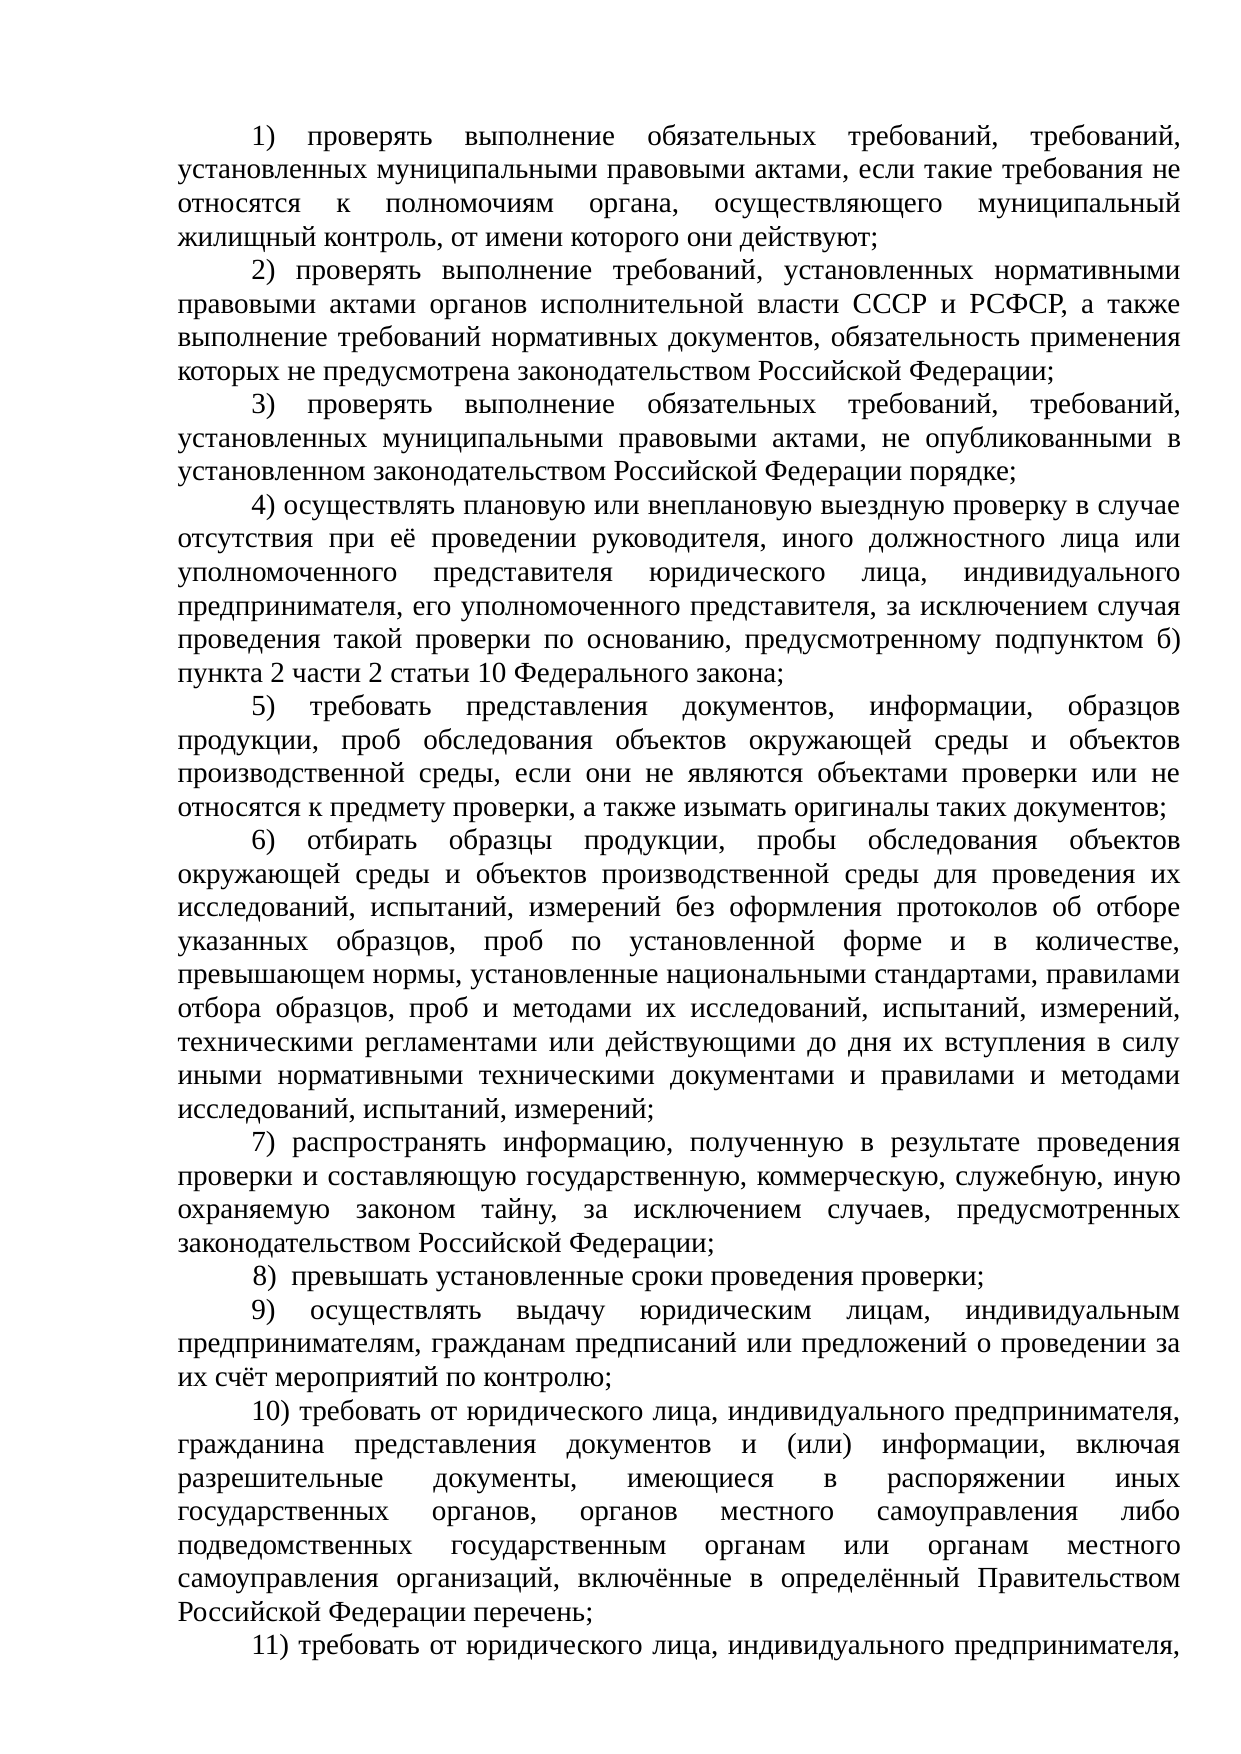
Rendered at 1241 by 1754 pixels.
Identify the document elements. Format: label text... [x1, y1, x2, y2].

text 5) требовать представления документов, информации, образцов продукции, проб обследования объектов окружающей среды и объектов производственной среды, если они не являются объектами проверки или не относятся к предмету проверки, а также изымать оригиналы таких документов; [177, 688, 1181, 822]
text 2) проверять выполнение требований, установленных нормативными правовыми актами органов исполнительной власти СССР и РСФСР, а также выполнение требований нормативных документов, обязательность применения которых не предусмотрена законодательством Российской Федерации; [177, 252, 1181, 386]
text 1) проверять выполнение обязательных требований, требований, установленных муниципальными правовыми актами, если такие требования не относятся к полномочиям органа, осуществляющего муниципальный жилищный контроль, от имени которого они действуют; [177, 118, 1181, 252]
text 7) распространять информацию, полученную в результате проведения проверки и составляющую государственную, коммерческую, служебную, иную охраняемую законом тайну, за исключением случаев, предусмотренных законодательством Российской Федерации; [177, 1124, 1181, 1258]
text 3) проверять выполнение обязательных требований, требований, установленных муниципальными правовыми актами, не опубликованными в установленном законодательством Российской Федерации порядке; [177, 386, 1181, 487]
text 8) превышать установленные сроки проведения проверки; [177, 1258, 1181, 1292]
text 10) требовать от юридического лица, индивидуального предпринимателя, гражданина представления документов и (или) информации, включая разрешительные документы, имеющиеся в распоряжении иных государственных органов, органов местного самоуправления либо подведомственных государственным органам или органам местного самоуправления организаций, включённые в определённый Правительством Российской Федерации перечень; [177, 1393, 1181, 1627]
text 6) отбирать образцы продукции, пробы обследования объектов окружающей среды и объектов производственной среды для проведения их исследований, испытаний, измерений без оформления протоколов об отборе указанных образцов, проб по установленной форме и в количестве, превышающем нормы, установленные национальными стандартами, правилами отбора образцов, проб и методами их исследований, испытаний, измерений, техническими регламентами или действующими до дня их вступления в силу иными нормативными техническими документами и правилами и методами исследований, испытаний, измерений; [177, 822, 1181, 1124]
text 9) осуществлять выдачу юридическим лицам, индивидуальным предпринимателям, гражданам предписаний или предложений о проведении за их счёт мероприятий по контролю; [177, 1292, 1181, 1393]
text 11) требовать от юридического лица, индивидуального предпринимателя, [177, 1627, 1181, 1661]
text 4) осуществлять плановую или внеплановую выездную проверку в случае отсутствия при её проведении руководителя, иного должностного лица или уполномоченного представителя юридического лица, индивидуального предпринимателя, его уполномоченного представителя, за исключением случая проведения такой проверки по основанию, предусмотренному подпунктом б) пункта 2 части 2 статьи 10 Федерального закона; [177, 487, 1181, 688]
